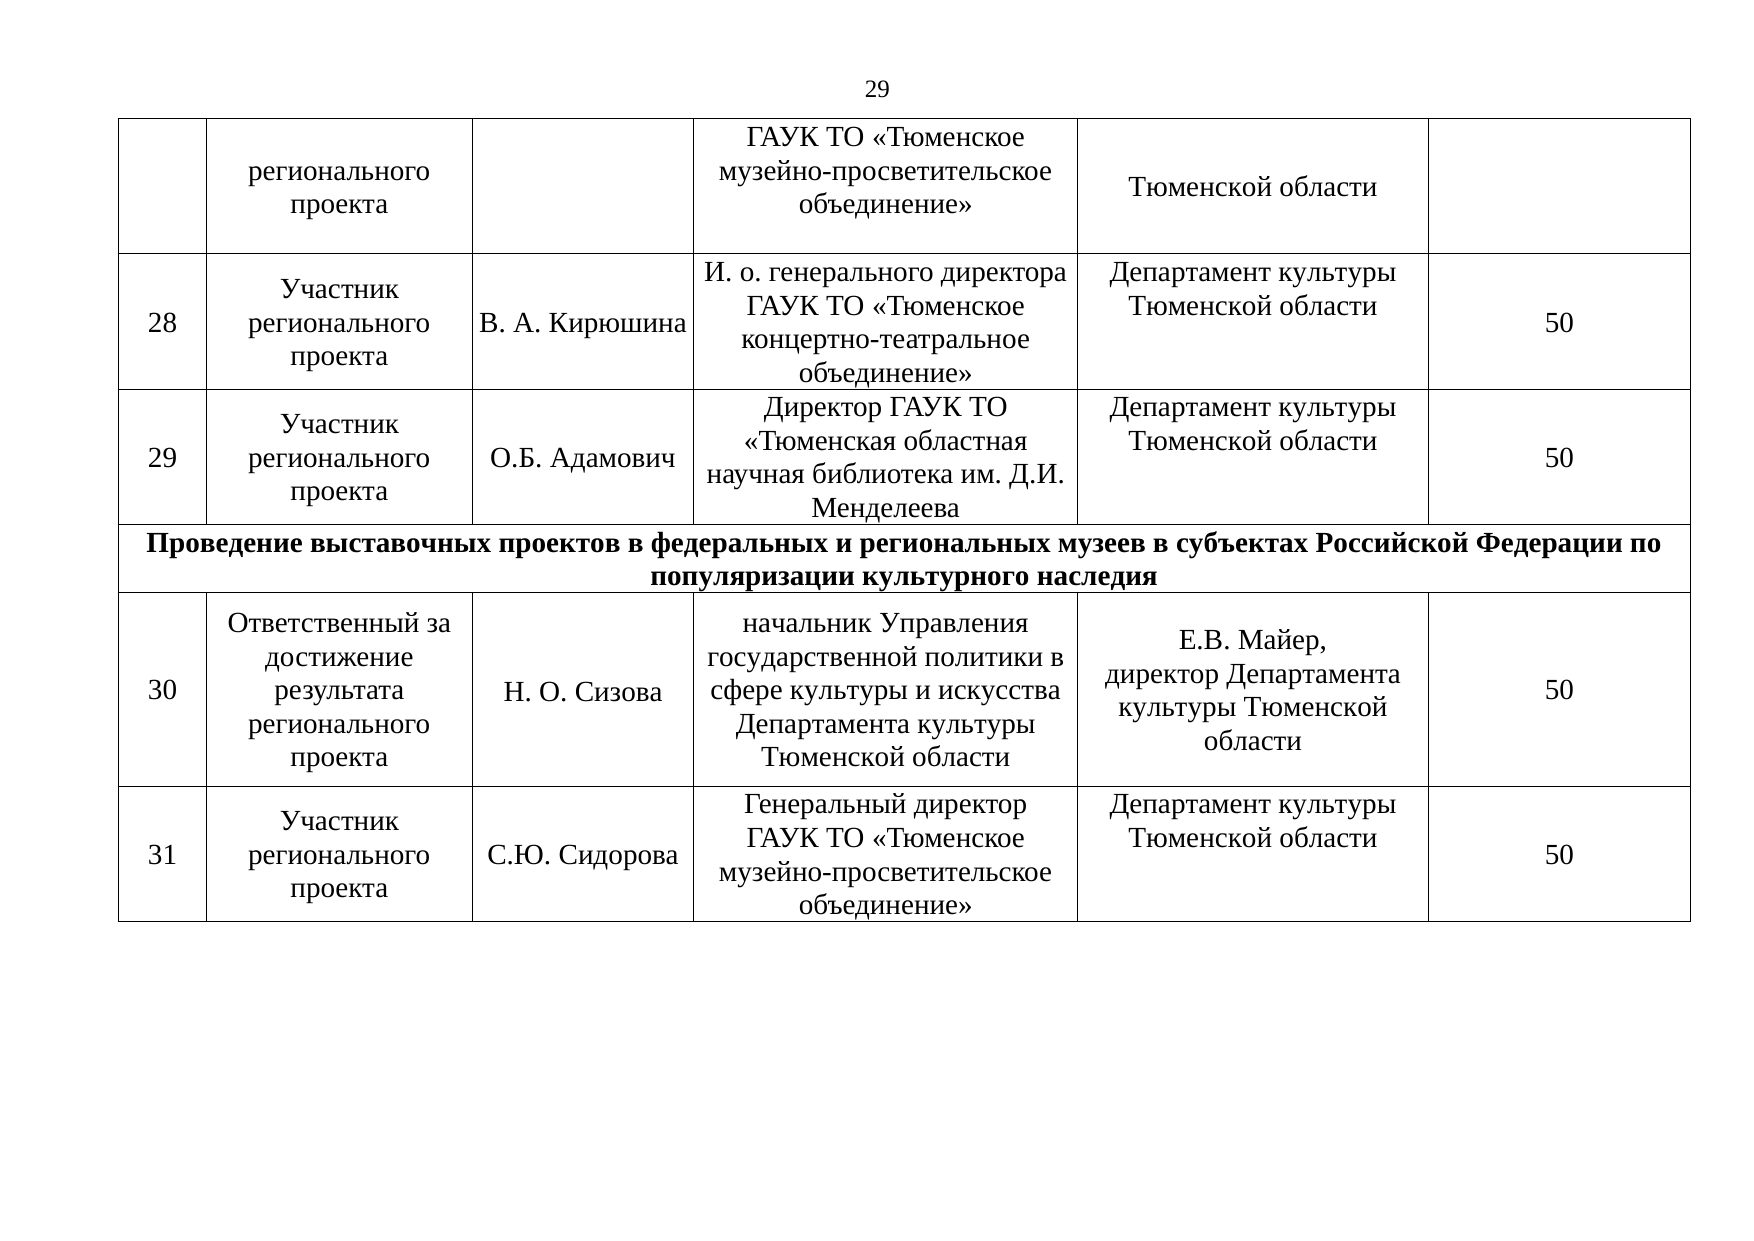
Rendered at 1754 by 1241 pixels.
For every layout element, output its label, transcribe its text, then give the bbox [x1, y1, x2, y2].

table_cell Участник регионального проекта [207, 390, 472, 524]
table_cell Департамент культуры Тюменской области [1078, 787, 1428, 921]
table_cell 28 [119, 254, 206, 388]
table_cell 50 [1429, 593, 1690, 786]
table_cell [473, 119, 693, 253]
table_cell 50 [1429, 390, 1690, 524]
table_cell Ответственный за достижение результата регионального проекта [207, 593, 472, 786]
table_cell 50 [1429, 254, 1690, 388]
table_cell 50 [1429, 787, 1690, 921]
table_cell регионального проекта [207, 119, 472, 253]
table_cell ГАУК ТО «Тюменское музейно-просветительское объединение» [694, 119, 1077, 253]
table_cell 31 [119, 787, 206, 921]
table_cell начальник Управления государственной политики в сфере культуры и искусства Департамента культуры Тюменской области [694, 593, 1077, 786]
table_cell Участник регионального проекта [207, 787, 472, 921]
table_cell Н. О. Сизова [473, 593, 693, 786]
table_cell 29 [119, 390, 206, 524]
table_cell И. о. генерального директора ГАУК ТО «Тюменское концертно-театральное объединение» [694, 254, 1077, 388]
table_cell Директор ГАУК ТО «Тюменская областная научная библиотека им. Д.И. Менделеева [694, 390, 1077, 524]
table_cell В. А. Кирюшина [473, 254, 693, 388]
table_cell Департамент культуры Тюменской области [1078, 390, 1428, 524]
table_cell Тюменской области [1078, 119, 1428, 253]
table_cell Проведение выставочных проектов в федеральных и региональных музеев в субъектах Российской Федерации по популяризации культурного наследия [119, 525, 1690, 592]
table_cell [1429, 119, 1690, 253]
table_cell Участник регионального проекта [207, 254, 472, 388]
table_cell С.Ю. Сидорова [473, 787, 693, 921]
table_cell Департамент культуры Тюменской области [1078, 254, 1428, 388]
table_cell Е.В. Майер, директор Департамента культуры Тюменской области [1078, 593, 1428, 786]
table_cell О.Б. Адамович [473, 390, 693, 524]
table_cell 30 [119, 593, 206, 786]
table_cell [119, 119, 206, 253]
table_cell Генеральный директор ГАУК ТО «Тюменское музейно-просветительское объединение» [694, 787, 1077, 921]
